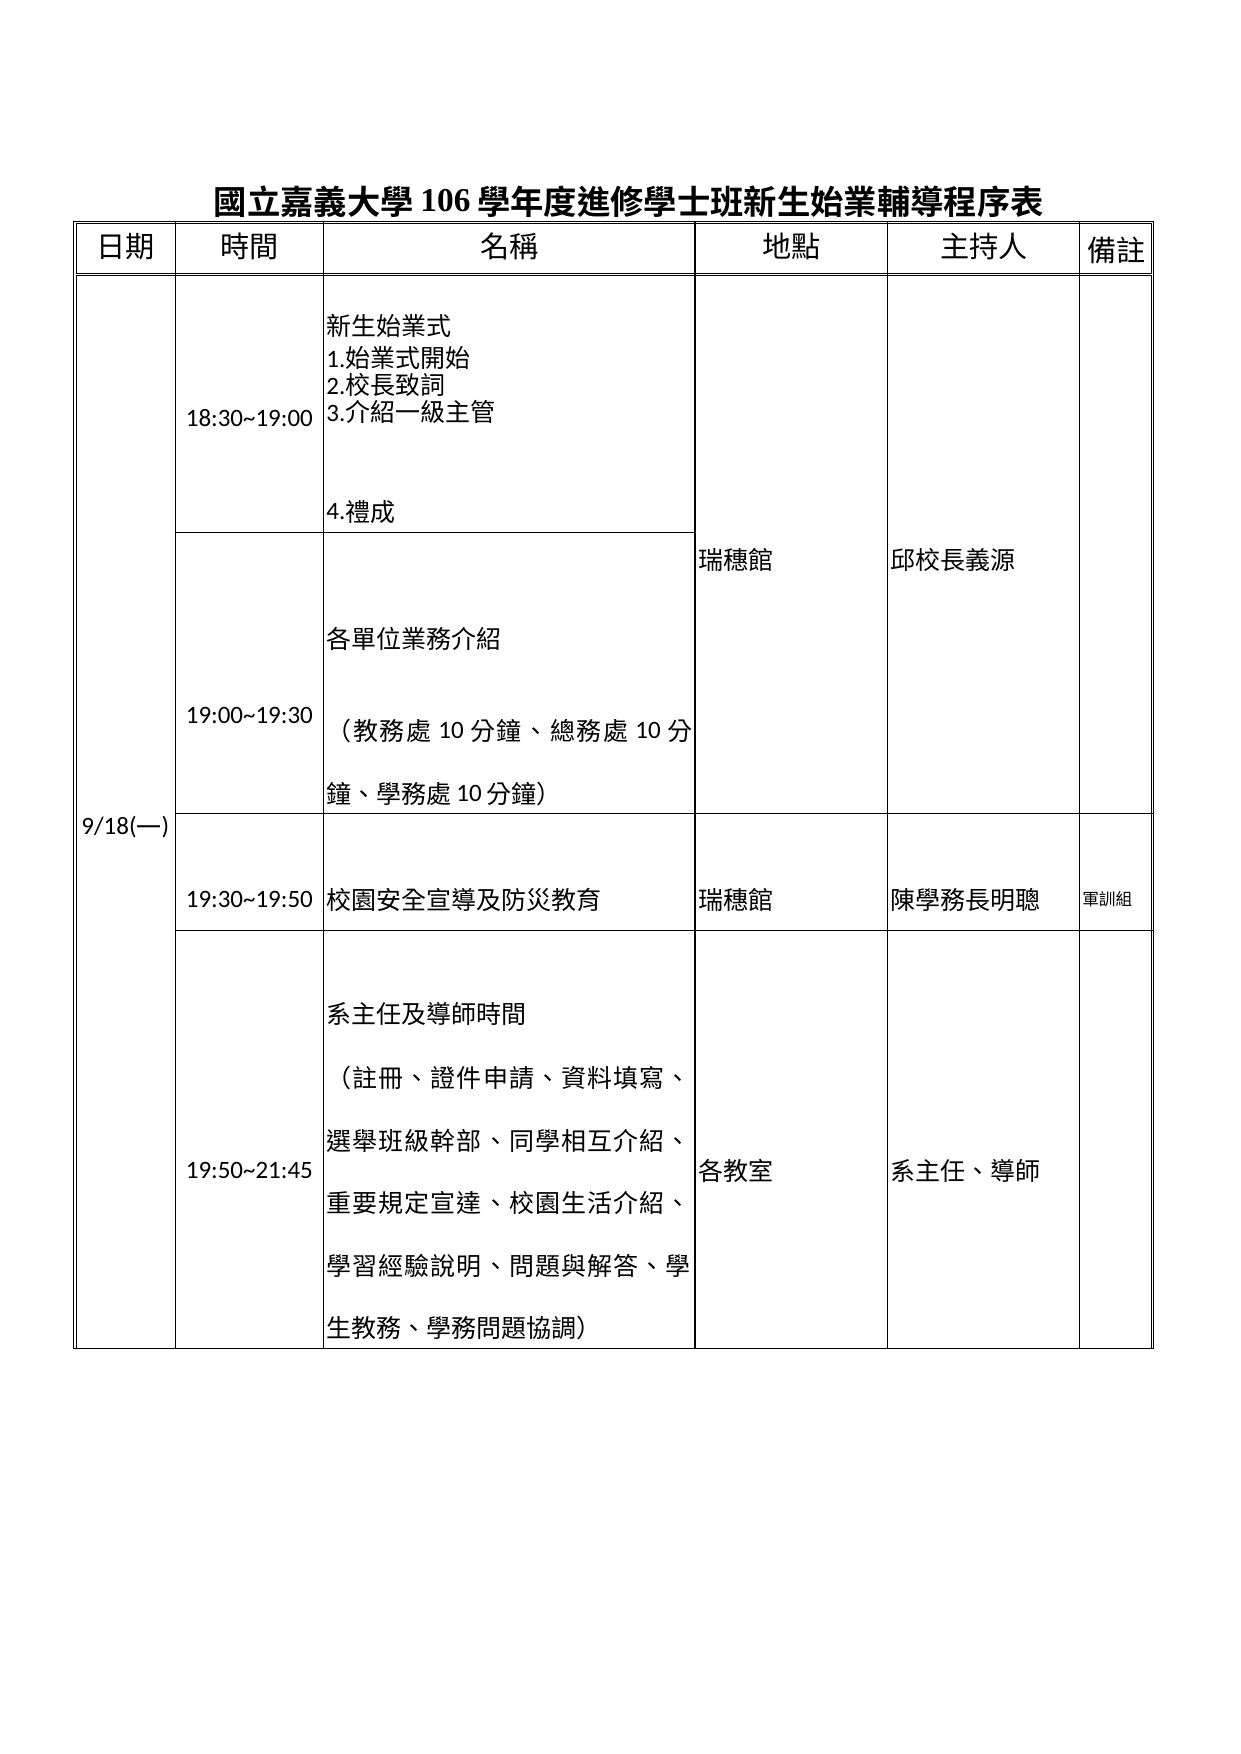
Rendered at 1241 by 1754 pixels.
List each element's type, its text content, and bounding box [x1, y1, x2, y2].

table_cell 系主任、導師 [888, 931, 1079, 1347]
table_cell 19:50~21:45 [176, 931, 323, 1347]
table_cell 邱校長義源 [888, 276, 1079, 813]
table_cell [1080, 276, 1151, 813]
table_cell 新生始業式 1.始業式開始 2.校長致詞 3.介紹一級主管 4.禮成 [324, 276, 694, 532]
table_cell 各教室 [696, 931, 887, 1347]
table_cell 系主任及導師時間 （註冊、證件申請、資料填寫、選舉班級幹部、同學相互介紹、重要規定宣達、校園生活介紹、學習經驗說明、問題與解答、學生教務、學務問題協調） [324, 931, 694, 1347]
table_cell 陳學務長明聰 [888, 814, 1079, 930]
table_cell 9/18(一) [77, 276, 175, 1347]
table_cell 瑞穗館 [696, 814, 887, 930]
table_cell 瑞穗館 [696, 276, 887, 813]
table_cell [1080, 931, 1151, 1347]
table_header 備註 [1080, 224, 1151, 273]
table_header 名稱 [324, 224, 694, 273]
table_cell 19:30~19:50 [176, 814, 323, 930]
table_header 主持人 [888, 224, 1079, 273]
text 國立嘉義大學106學年度進修學士班新生始業輔導程序表 [75, 158, 1165, 221]
table_header 時間 [176, 224, 323, 273]
table_cell 校園安全宣導及防災教育 [324, 814, 694, 930]
table_cell 19:00~19:30 [176, 533, 323, 813]
table_cell 各單位業務介紹 （教務處10分鐘、總務處10分鐘、學務處10分鐘） [324, 533, 694, 813]
table_cell 軍訓組 [1080, 814, 1151, 930]
table_cell 18:30~19:00 [176, 276, 323, 532]
table_header 日期 [77, 224, 175, 273]
table_header 地點 [696, 224, 887, 273]
